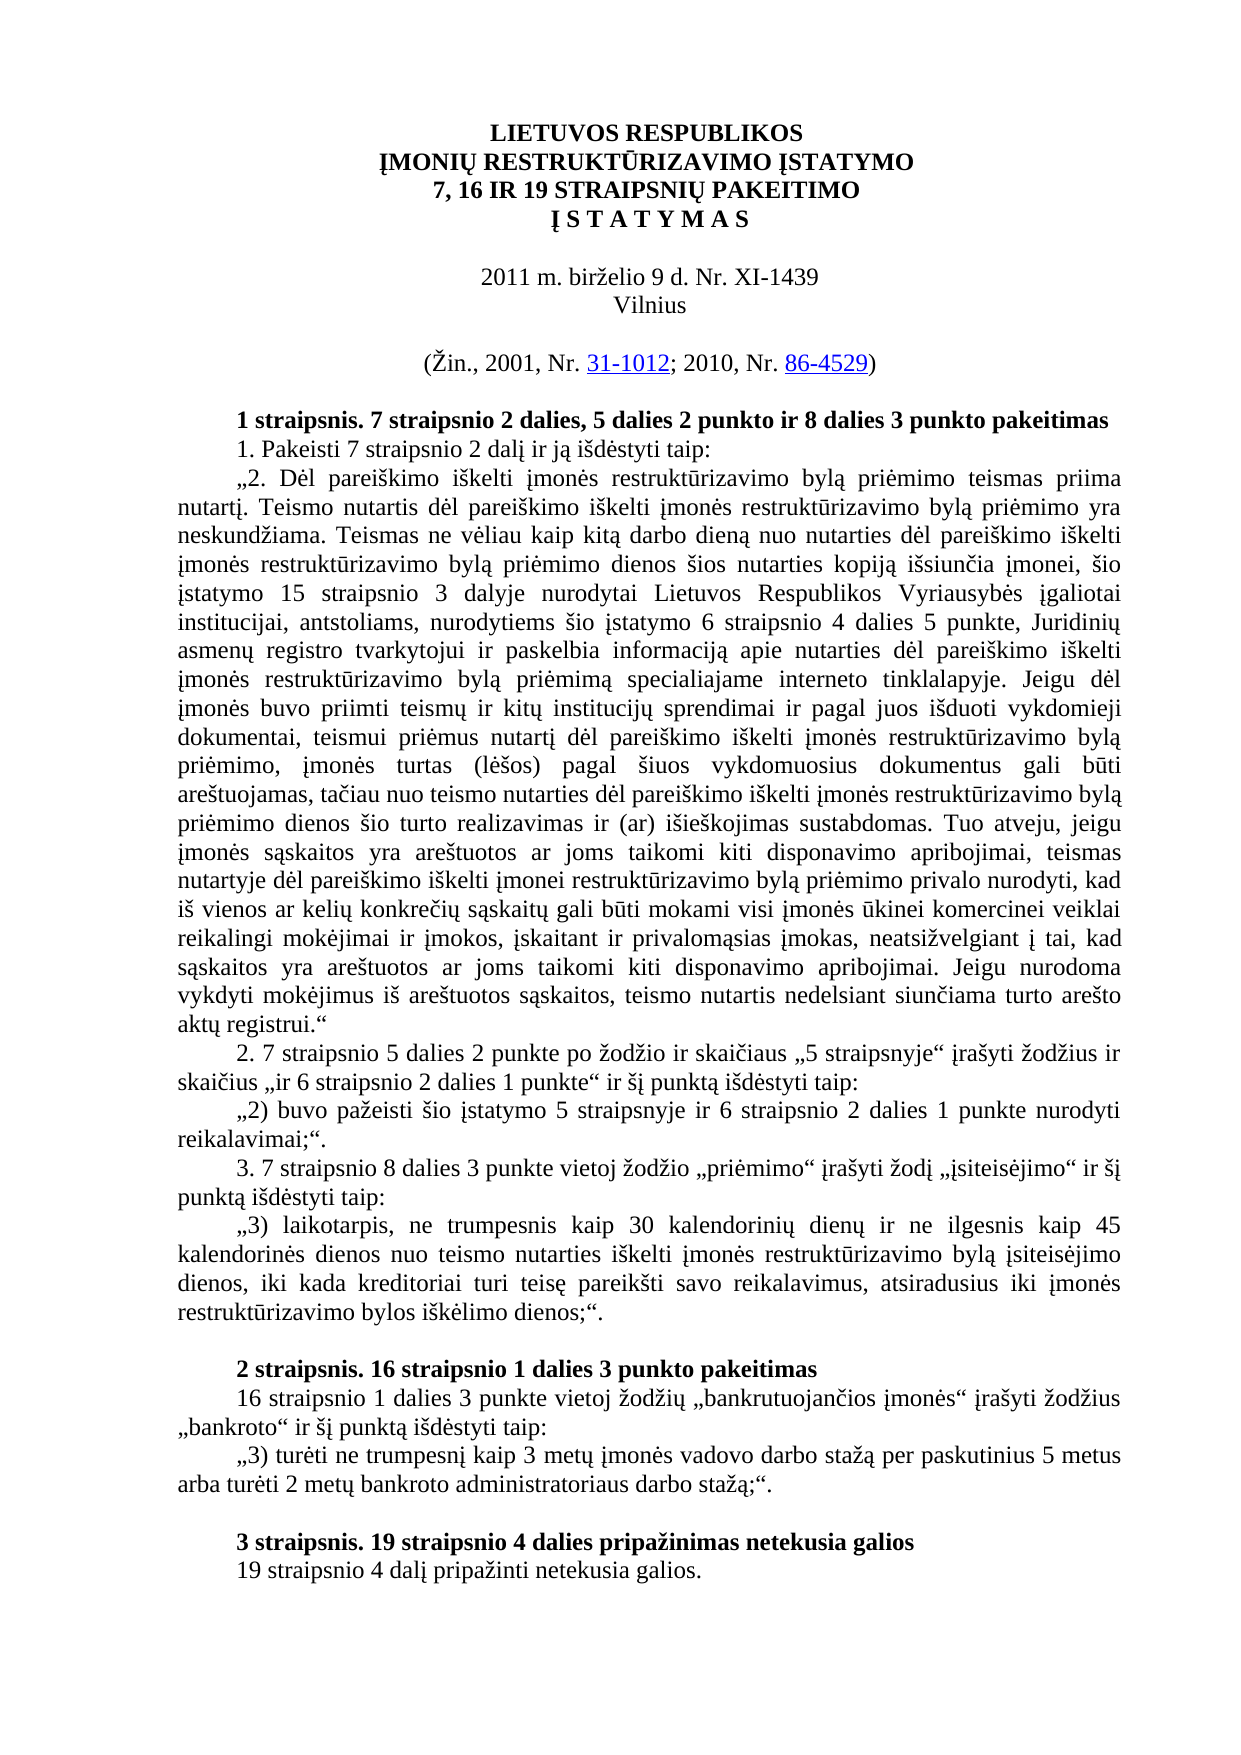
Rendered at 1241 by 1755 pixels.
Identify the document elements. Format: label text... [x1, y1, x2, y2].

text 1 straipsnis. 7 straipsnio 2 dalies, 5 dalies 2 punkto ir 8 dalies 3 punkto pakeitimas [177, 406, 1122, 434]
text 16 straipsnio 1 dalies 3 punkte vietoj žodžių „bankrutuojančios įmonės“ įrašyti žodžius „bankroto“ ir šį punktą išdėstyti taip: [177, 1383, 1122, 1441]
text 19 straipsnio 4 dalį pripažinti netekusia galios. [177, 1556, 1122, 1584]
text Vilnius [177, 291, 1122, 319]
text 3. 7 straipsnio 8 dalies 3 punkte vietoj žodžio „priėmimo“ įrašyti žodį „įsiteisėjimo“ ir šį punktą išdėstyti taip: [177, 1153, 1122, 1211]
text 2011 m. birželio 9 d. Nr. XI-1439 [177, 262, 1122, 291]
text LIETUVOS RESPUBLIKOS [177, 118, 1122, 147]
text 1. Pakeisti 7 straipsnio 2 dalį ir ją išdėstyti taip: [177, 434, 1122, 463]
text (Žin., 2001, Nr. 31-1012; 2010, Nr. 86-4529) [177, 348, 1122, 377]
text „3) laikotarpis, ne trumpesnis kaip 30 kalendorinių dienų ir ne ilgesnis kaip 45 kalendorinės dienos nuo teismo nutarties iškelti įmonės restruktūrizavimo bylą įsiteisėjimo dienos, iki kada kreditoriai turi teisę pareikšti savo reikalavimus, atsiradusius iki įmonės restruktūrizavimo bylos iškėlimo dienos;“. [177, 1211, 1122, 1326]
text „2. Dėl pareiškimo iškelti įmonės restruktūrizavimo bylą priėmimo teismas priima nutartį. Teismo nutartis dėl pareiškimo iškelti įmonės restruktūrizavimo bylą priėmimo yra neskundžiama. Teismas ne vėliau kaip kitą darbo dieną nuo nutarties dėl pareiškimo iškelti įmonės restruktūrizavimo bylą priėmimo dienos šios nutarties kopiją išsiunčia įmonei, šio įstatymo 15 straipsnio 3 dalyje nurodytai Lietuvos Respublikos Vyriausybės įgaliotai institucijai, antstoliams, nurodytiems šio įstatymo 6 straipsnio 4 dalies 5 punkte, Juridinių asmenų registro tvarkytojui ir paskelbia informaciją apie nutarties dėl pareiškimo iškelti įmonės restruktūrizavimo bylą priėmimą specialiajame interneto tinklalapyje. Jeigu dėl įmonės buvo priimti teismų ir kitų institucijų sprendimai ir pagal juos išduoti vykdomieji dokumentai, teismui priėmus nutartį dėl pareiškimo iškelti įmonės restruktūrizavimo bylą priėmimo, įmonės turtas (lėšos) pagal šiuos vykdomuosius dokumentus gali būti areštuojamas, tačiau nuo teismo nutarties dėl pareiškimo iškelti įmonės restruktūrizavimo bylą priėmimo dienos šio turto realizavimas ir (ar) išieškojimas sustabdomas. Tuo atveju, jeigu įmonės sąskaitos yra areštuotos ar joms taikomi kiti disponavimo apribojimai, teismas nutartyje dėl pareiškimo iškelti įmonei restruktūrizavimo bylą priėmimo privalo nurodyti, kad iš vienos ar kelių konkrečių sąskaitų gali būti mokami visi įmonės ūkinei komercinei veiklai reikalingi mokėjimai ir įmokos, įskaitant ir privalomąsias įmokas, neatsižvelgiant į tai, kad sąskaitos yra areštuotos ar joms taikomi kiti disponavimo apribojimai. Jeigu nurodoma vykdyti mokėjimus iš areštuotos sąskaitos, teismo nutartis nedelsiant siunčiama turto arešto aktų registrui.“ [177, 463, 1122, 1038]
text 2 straipsnis. 16 straipsnio 1 dalies 3 punkto pakeitimas [177, 1354, 1122, 1383]
text ĮSTATYMAS [177, 204, 1122, 233]
text „2) buvo pažeisti šio įstatymo 5 straipsnyje ir 6 straipsnio 2 dalies 1 punkte nurodyti reikalavimai;“. [177, 1096, 1122, 1153]
text 2. 7 straipsnio 5 dalies 2 punkte po žodžio ir skaičiaus „5 straipsnyje“ įrašyti žodžius ir skaičius „ir 6 straipsnio 2 dalies 1 punkte“ ir šį punktą išdėstyti taip: [177, 1038, 1122, 1096]
text ĮMONIŲ RESTRUKTŪRIZAVIMO ĮSTATYMO 7, 16 IR 19 STRAIPSNIŲ PAKEITIMO [177, 147, 1122, 204]
text „3) turėti ne trumpesnį kaip 3 metų įmonės vadovo darbo stažą per paskutinius 5 metus arba turėti 2 metų bankroto administratoriaus darbo stažą;“. [177, 1441, 1122, 1498]
text 3 straipsnis. 19 straipsnio 4 dalies pripažinimas netekusia galios [177, 1527, 1122, 1556]
